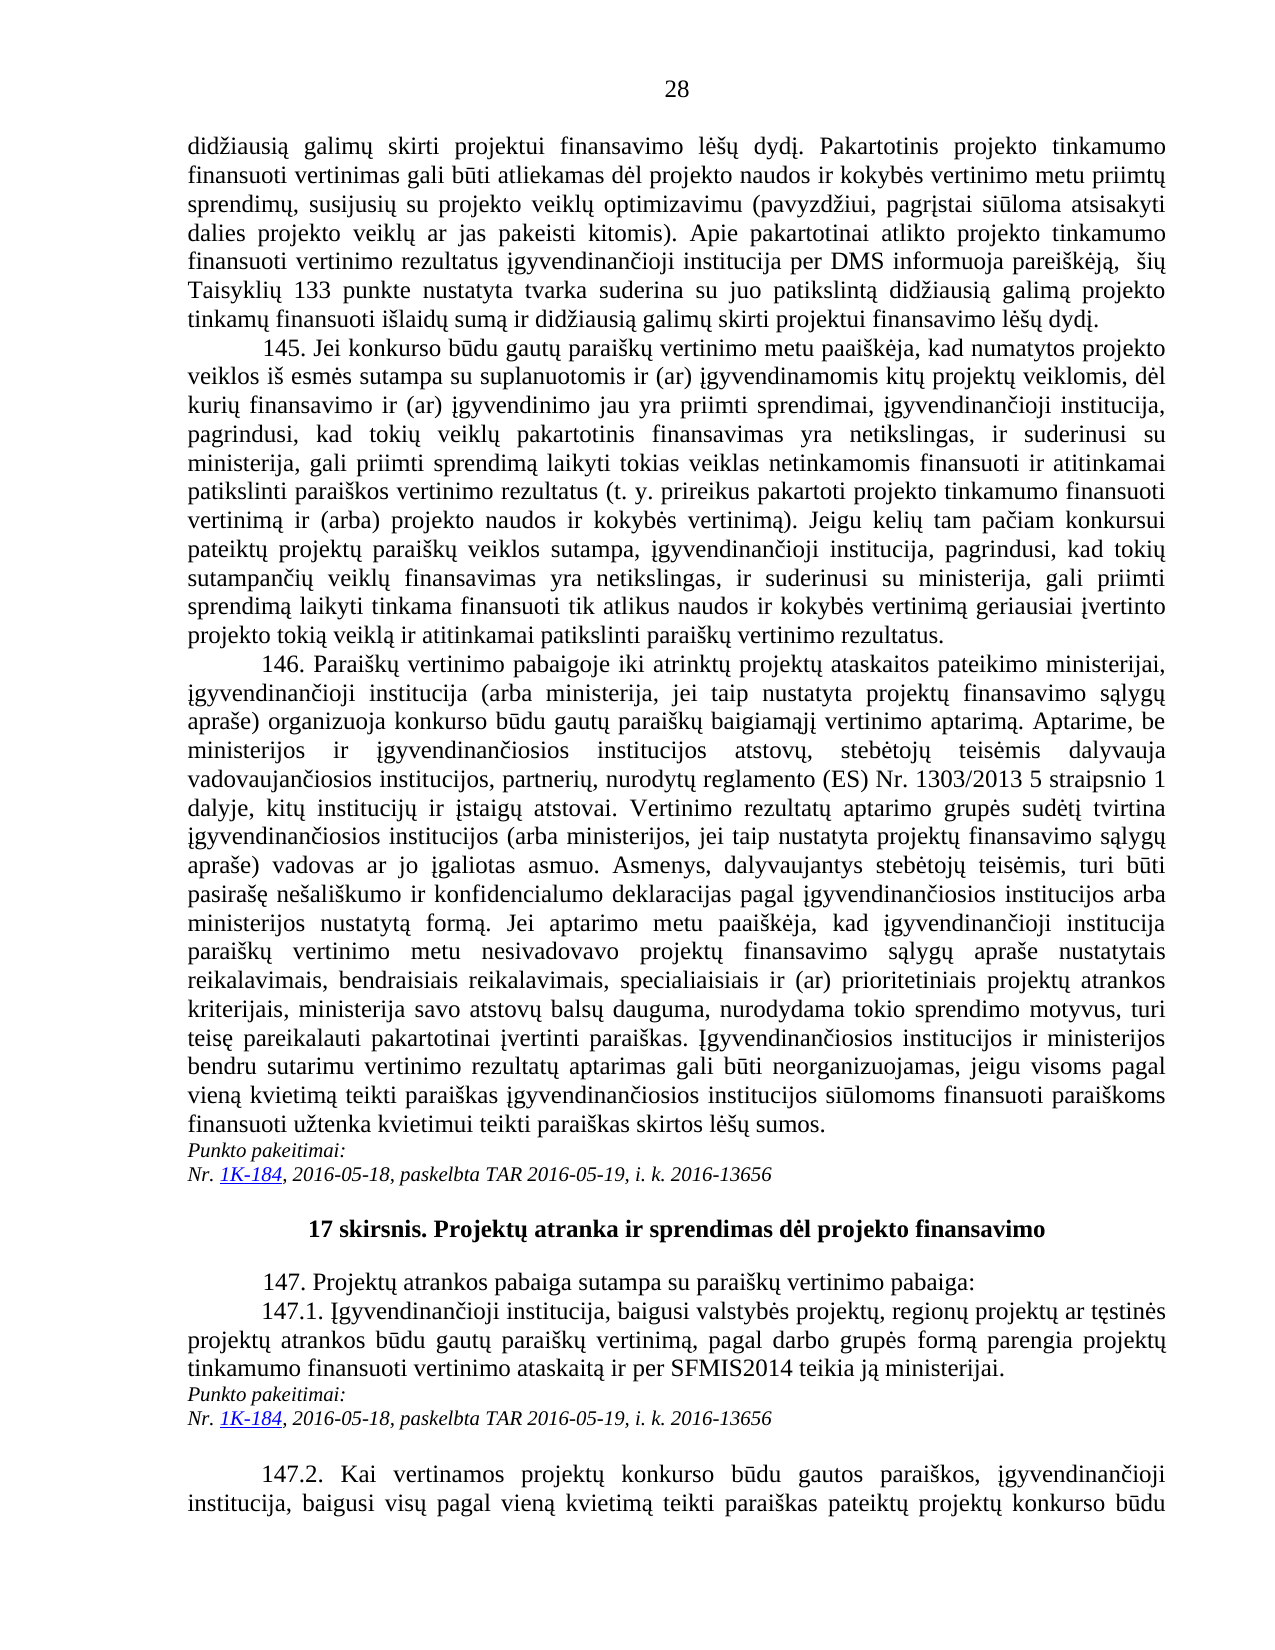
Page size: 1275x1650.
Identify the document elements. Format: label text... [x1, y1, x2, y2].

text Punkto pakeitimai: [187, 1382, 1167, 1406]
text 147.2. Kai vertinamos projektų konkurso būdu gautos paraiškos, įgyvendinančioji institucija, baigusi visų pagal vieną kvietimą teikti paraiškas pateiktų projektų konkurso būdu [187, 1459, 1167, 1517]
text 147. Projektų atrankos pabaiga sutampa su paraiškų vertinimo pabaiga: [187, 1267, 1167, 1296]
text Punkto pakeitimai: [187, 1138, 1167, 1162]
text 147.1. Įgyvendinančioji institucija, baigusi valstybės projektų, regionų projektų ar tęstinės projektų atrankos būdu gautų paraiškų vertinimą, pagal darbo grupės formą parengia projektų tinkamumo finansuoti vertinimo ataskaitą ir per SFMIS2014 teikia ją ministerijai. [187, 1296, 1167, 1382]
text Nr. 1K-184, 2016-05-18, paskelbta TAR 2016-05-19, i. k. 2016-13656 [187, 1162, 1167, 1186]
text didžiausią galimų skirti projektui finansavimo lėšų dydį. Pakartotinis projekto tinkamumo finansuoti vertinimas gali būti atliekamas dėl projekto naudos ir kokybės vertinimo metu priimtų sprendimų, susijusių su projekto veiklų optimizavimu (pavyzdžiui, pagrįstai siūloma atsisakyti dalies projekto veiklų ar jas pakeisti kitomis). Apie pakartotinai atlikto projekto tinkamumo finansuoti vertinimo rezultatus įgyvendinančioji institucija per DMS informuoja pareiškėją, šių Taisyklių 133 punkte nustatyta tvarka suderina su juo patikslintą didžiausią galimą projekto tinkamų finansuoti išlaidų sumą ir didžiausią galimų skirti projektui finansavimo lėšų dydį. [187, 131, 1167, 333]
text Nr. 1K-184, 2016-05-18, paskelbta TAR 2016-05-19, i. k. 2016-13656 [187, 1406, 1167, 1430]
text 145. Jei konkurso būdu gautų paraiškų vertinimo metu paaiškėja, kad numatytos projekto veiklos iš esmės sutampa su suplanuotomis ir (ar) įgyvendinamomis kitų projektų veiklomis, dėl kurių finansavimo ir (ar) įgyvendinimo jau yra priimti sprendimai, įgyvendinančioji institucija, pagrindusi, kad tokių veiklų pakartotinis finansavimas yra netikslingas, ir suderinusi su ministerija, gali priimti sprendimą laikyti tokias veiklas netinkamomis finansuoti ir atitinkamai patikslinti paraiškos vertinimo rezultatus (t. y. prireikus pakartoti projekto tinkamumo finansuoti vertinimą ir (arba) projekto naudos ir kokybės vertinimą). Jeigu kelių tam pačiam konkursui pateiktų projektų paraiškų veiklos sutampa, įgyvendinančioji institucija, pagrindusi, kad tokių sutampančių veiklų finansavimas yra netikslingas, ir suderinusi su ministerija, gali priimti sprendimą laikyti tinkama finansuoti tik atlikus naudos ir kokybės vertinimą geriausiai įvertinto projekto tokią veiklą ir atitinkamai patikslinti paraiškų vertinimo rezultatus. [187, 333, 1167, 649]
subtitle 17 skirsnis. Projektų atranka ir sprendimas dėl projekto finansavimo [246, 1214, 1107, 1243]
text 146. Paraiškų vertinimo pabaigoje iki atrinktų projektų ataskaitos pateikimo ministerijai, įgyvendinančioji institucija (arba ministerija, jei taip nustatyta projektų finansavimo sąlygų apraše) organizuoja konkurso būdu gautų paraiškų baigiamąjį vertinimo aptarimą. Aptarime, be ministerijos ir įgyvendinančiosios institucijos atstovų, stebėtojų teisėmis dalyvauja vadovaujančiosios institucijos, partnerių, nurodytų reglamento (ES) Nr. 1303/2013 5 straipsnio 1 dalyje, kitų institucijų ir įstaigų atstovai. Vertinimo rezultatų aptarimo grupės sudėtį tvirtina įgyvendinančiosios institucijos (arba ministerijos, jei taip nustatyta projektų finansavimo sąlygų apraše) vadovas ar jo įgaliotas asmuo. Asmenys, dalyvaujantys stebėtojų teisėmis, turi būti pasirašę nešališkumo ir konfidencialumo deklaracijas pagal įgyvendinančiosios institucijos arba ministerijos nustatytą formą. Jei aptarimo metu paaiškėja, kad įgyvendinančioji institucija paraiškų vertinimo metu nesivadovavo projektų finansavimo sąlygų apraše nustatytais reikalavimais, bendraisiais reikalavimais, specialiaisiais ir (ar) prioritetiniais projektų atrankos kriterijais, ministerija savo atstovų balsų dauguma, nurodydama tokio sprendimo motyvus, turi teisę pareikalauti pakartotinai įvertinti paraiškas. Įgyvendinančiosios institucijos ir ministerijos bendru sutarimu vertinimo rezultatų aptarimas gali būti neorganizuojamas, jeigu visoms pagal vieną kvietimą teikti paraiškas įgyvendinančiosios institucijos siūlomoms finansuoti paraiškoms finansuoti užtenka kvietimui teikti paraiškas skirtos lėšų sumos. [187, 649, 1167, 1138]
